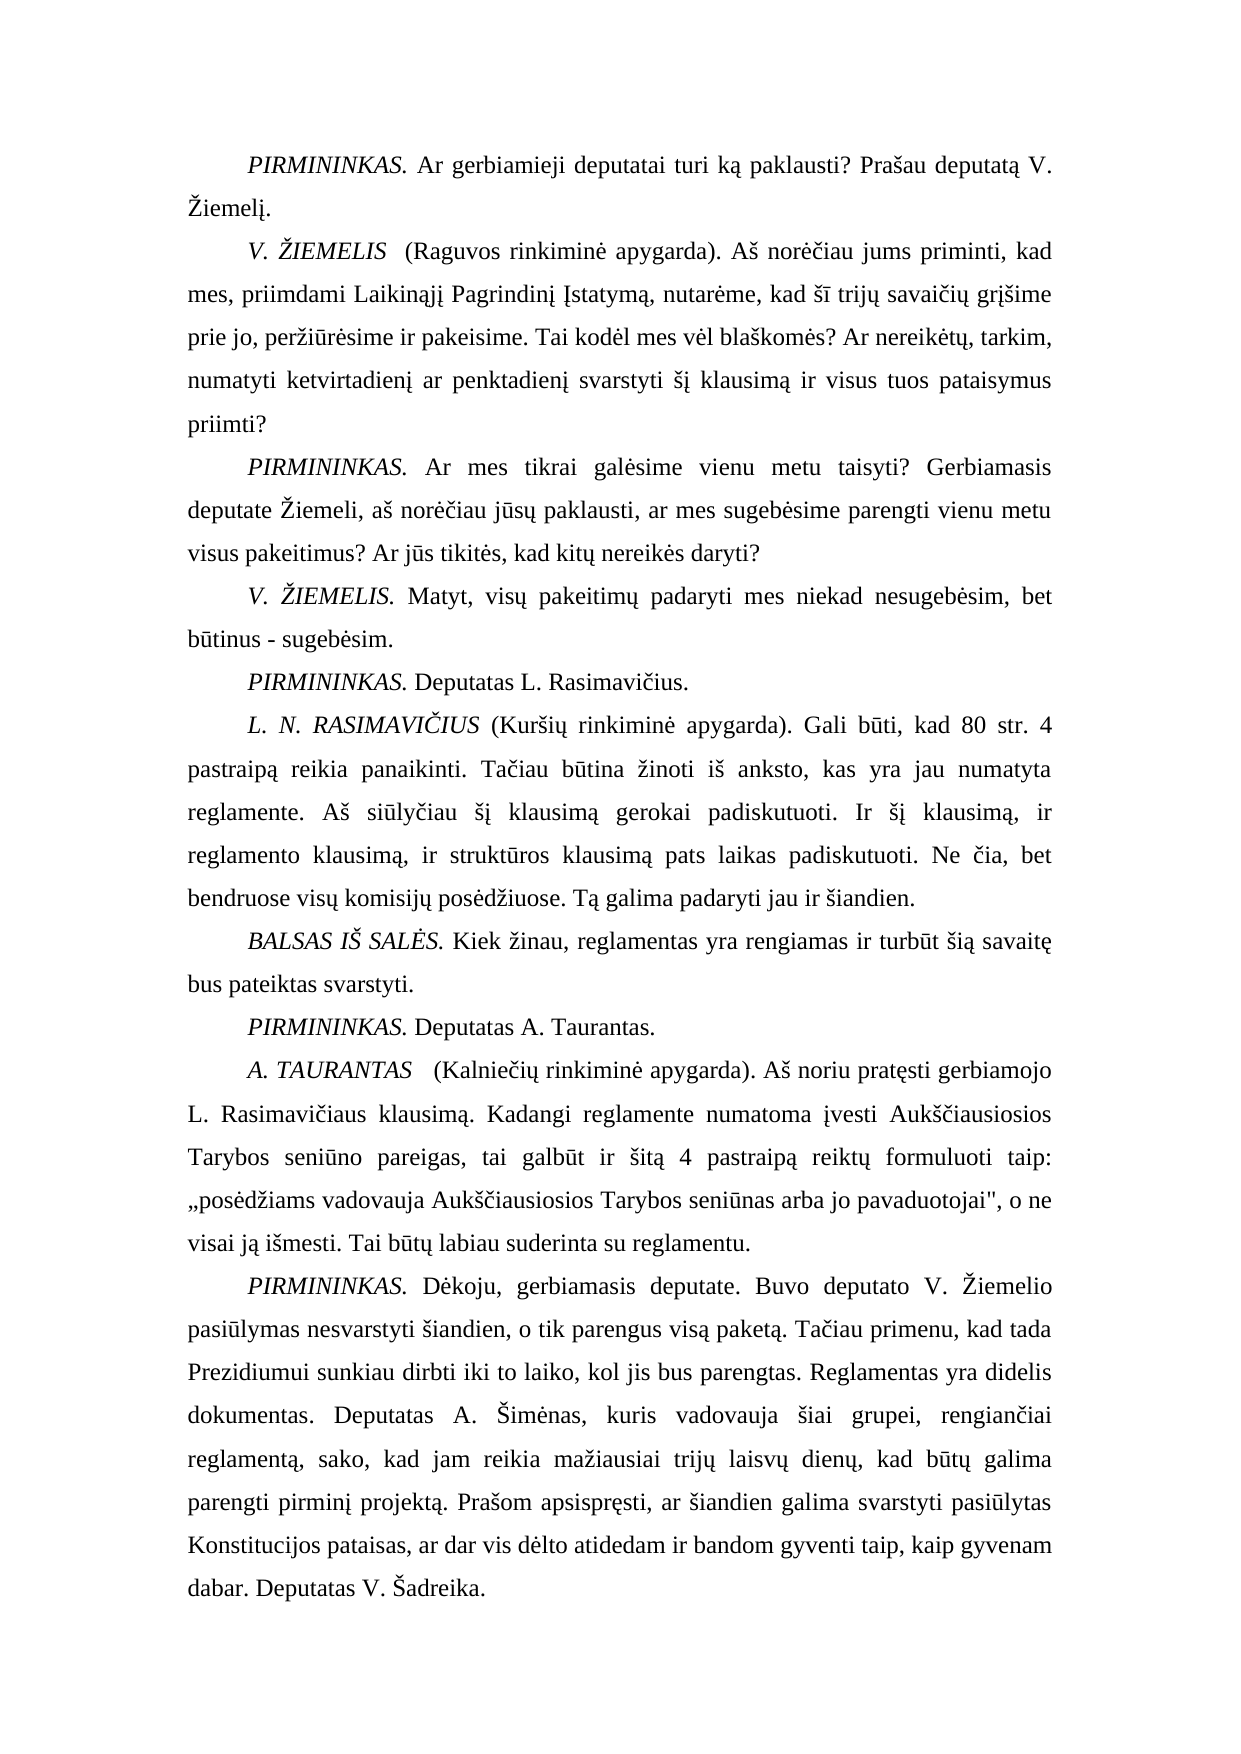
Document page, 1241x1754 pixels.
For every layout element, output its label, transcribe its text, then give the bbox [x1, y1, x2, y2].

text Pirmininkas. Deputatas A. Taurantas. [187, 1012, 1053, 1041]
text Pirmininkas. Dėkoju, gerbiamasis deputate. Buvo deputato V. Žiemelio pasiūlymas nesvarstyti šiandien, о tik parengus visą paketą. Tačiau primenu, kad tada Prezidiumui sunkiau dirbti iki to laiko, kol jis bus parengtas. Reglamentas yra didelis dokumentas. Deputatas A. Šimėnas, kuris vadovauja šiai grupei, rengiančiai reglamentą, sako, kad jam reikia mažiausiai trijų laisvų dienų, kad būtų galima parengti pirminį projektą. Prašom apsispręsti, ar šiandien galima svarstyti pasiūlytas Konstitucijos pataisas, ar dar vis dėlto atidedam ir bandom gyventi taip, kaip gyvenam dabar. Deputatas V. Šadreika. [187, 1271, 1053, 1602]
text V. žiemelis (Raguvos rinkiminė apygarda). Aš norėčiau jums priminti, kad mes, priimdami Laikinąjį Pagrindinį Įstatymą, nutarėme, kad šī trijų savaičių grįšime prie jo, peržiūrėsime ir pakeisime. Tai kodėl mes vėl blaškomės? Ar nereikėtų, tarkim, numatyti ketvirtadienį ar penktadienį svarstyti šį klausimą ir visus tuos pataisymus priimti? [187, 236, 1053, 437]
text Pirmininkas. Deputatas L. Rasimavičius. [187, 667, 1053, 696]
text Pirmininkas. Ar mes tikrai galėsime vienu metu taisyti? Gerbiamasis deputate Žiemeli, aš norėčiau jūsų paklausti, ar mes sugebėsime parengti vienu metu visus pakeitimus? Ar jūs tikitės, kad kitų nereikės daryti? [187, 452, 1053, 567]
text A. Taurantas (Kalniečių rinkiminė apygarda). Aš noriu pratęsti gerbiamojo L. Rasimavičiaus klausimą. Kadangi reglamente numatoma įvesti Aukščiausiosios Tarybos seniūno pareigas, tai galbūt ir šitą 4 pastraipą reiktų formuluoti taip: „posėdžiams vadovauja Aukščiausiosios Tarybos seniūnas arba jo pavaduotojai", о ne visai ją išmesti. Tai būtų labiau suderinta su reglamentu. [187, 1056, 1053, 1257]
text L. N. Rasimavičius (Kuršių rinkiminė apygarda). Gali būti, kad 80 str. 4 pastraipą reikia panaikinti. Tačiau būtina žinoti iš anksto, kas yra jau numatyta reglamente. Aš siūlyčiau šį klausimą gerokai padiskutuoti. Ir šį klausimą, ir reglamento klausimą, ir struktūros klausimą pats laikas padiskutuoti. Ne čia, bet bendruose visų komisijų posėdžiuose. Tą galima padaryti jau ir šiandien. [187, 711, 1053, 912]
text Pirmininkas. Ar gerbiamieji deputatai turi ką paklausti? Prašau deputatą V. Žiemelį. [187, 150, 1053, 222]
text V. Žiemelis. Matyt, visų pakeitimų padaryti mes niekad nesugebėsim, bet būtinus - sugebėsim. [187, 581, 1053, 653]
text Balsas iš salės. Kiek žinau, reglamentas yra rengiamas ir turbūt šią savaitę bus pateiktas svarstyti. [187, 926, 1053, 998]
